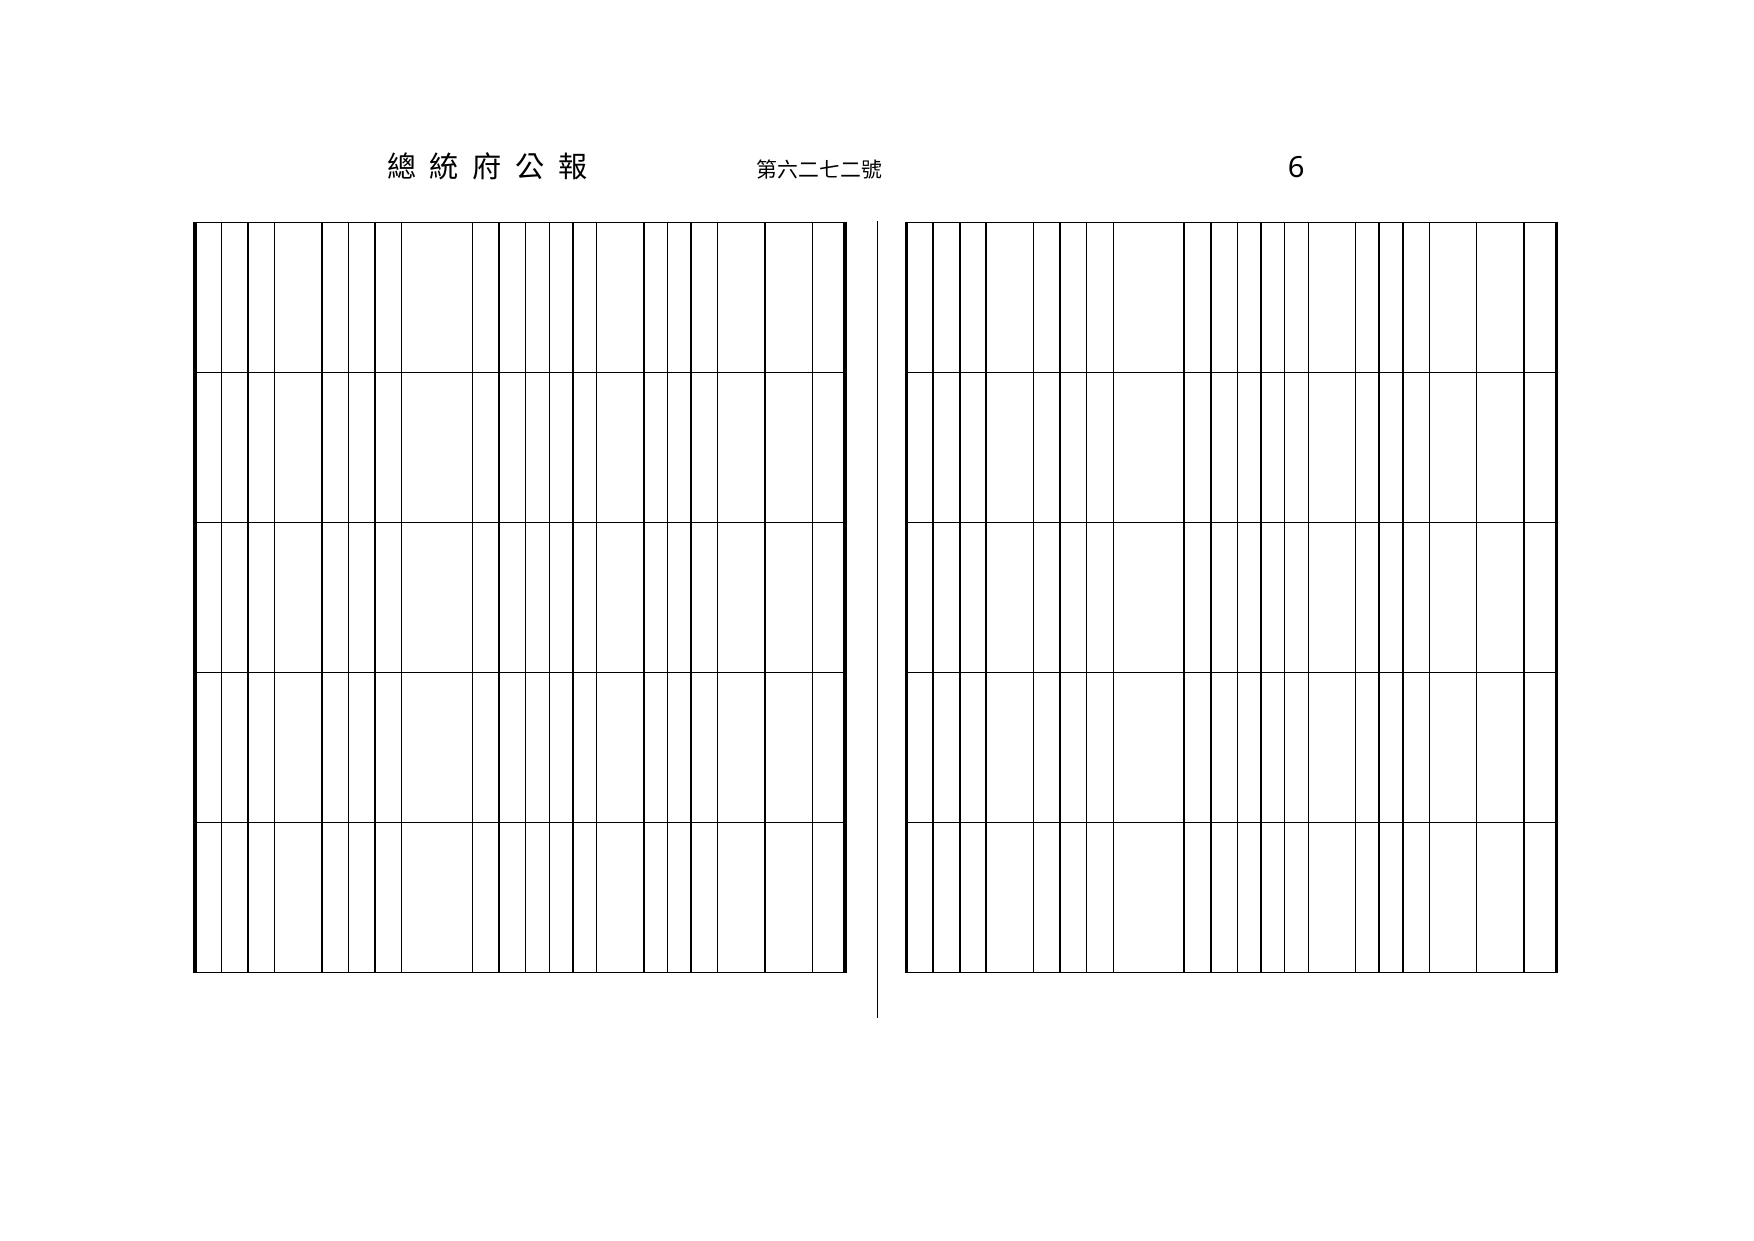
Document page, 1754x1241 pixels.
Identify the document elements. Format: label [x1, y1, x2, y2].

table_cell [222, 673, 247, 822]
table_cell [987, 373, 1010, 522]
table_cell [645, 823, 667, 972]
table_cell [1404, 523, 1429, 672]
table_cell [425, 223, 449, 372]
table_cell [1500, 373, 1523, 522]
table_cell [1500, 823, 1523, 972]
table_cell [1404, 373, 1429, 522]
table_cell [692, 223, 717, 372]
table_cell [1034, 223, 1059, 372]
table_cell [692, 523, 717, 672]
table_cell [741, 823, 764, 972]
table_cell [934, 373, 959, 522]
table_cell [620, 523, 643, 672]
table_cell [668, 223, 690, 372]
table_cell [692, 673, 717, 822]
table_cell [500, 223, 525, 372]
table_cell [813, 223, 843, 372]
table_cell [473, 673, 498, 822]
table_cell [323, 223, 348, 372]
table_cell [1356, 223, 1378, 372]
table_cell [668, 673, 690, 822]
table_cell [620, 373, 643, 522]
table_cell [1525, 523, 1555, 672]
table_cell [668, 373, 690, 522]
table_cell [197, 373, 221, 522]
table_cell [1034, 523, 1059, 672]
table_cell [1380, 673, 1402, 822]
table_cell [275, 823, 298, 972]
table_cell [1087, 823, 1113, 972]
table_cell [908, 223, 932, 372]
table_cell [1309, 373, 1332, 522]
table_cell [526, 673, 549, 822]
table_cell [1137, 823, 1161, 972]
table_cell [1262, 523, 1284, 672]
table_cell [473, 523, 498, 672]
table_cell [766, 223, 789, 372]
table_cell [349, 673, 374, 822]
table_cell [1010, 823, 1033, 972]
table_cell [1137, 673, 1161, 822]
table_cell [1285, 223, 1308, 372]
table_cell [1285, 823, 1308, 972]
table_cell [574, 373, 596, 522]
table_cell [1453, 223, 1476, 372]
table_cell [298, 673, 321, 822]
table_cell [741, 673, 764, 822]
table_cell [987, 673, 1010, 822]
table_cell [197, 823, 221, 972]
table_cell [1161, 673, 1183, 822]
table_cell [1309, 223, 1332, 372]
table_cell [526, 823, 549, 972]
table_cell [789, 823, 812, 972]
table_cell [1212, 823, 1237, 972]
table_cell [402, 523, 425, 672]
table_cell [1380, 823, 1402, 972]
table_cell [449, 223, 472, 372]
table_cell [349, 223, 374, 372]
table_cell [1238, 223, 1260, 372]
table_cell [1137, 523, 1161, 672]
table_cell [1114, 673, 1137, 822]
table_cell [597, 523, 620, 672]
table_cell [1309, 673, 1332, 822]
table_cell [1161, 373, 1183, 522]
table_cell [1238, 523, 1260, 672]
table_cell [1212, 523, 1237, 672]
table_cell [249, 373, 274, 522]
table_cell [1185, 673, 1210, 822]
table_cell [349, 523, 374, 672]
table_cell [1332, 523, 1355, 672]
table_cell [249, 823, 274, 972]
table_cell [1380, 373, 1402, 522]
table_cell [500, 523, 525, 672]
table_cell [961, 373, 985, 522]
table_cell [1309, 823, 1332, 972]
table_cell [1087, 523, 1113, 672]
table_cell [1477, 673, 1500, 822]
table_cell [987, 223, 1010, 372]
table_cell [1285, 673, 1308, 822]
table_cell [934, 673, 959, 822]
table_cell [1500, 673, 1523, 822]
table_cell [934, 823, 959, 972]
table_cell [1137, 223, 1161, 372]
table_cell [275, 673, 298, 822]
table_cell [298, 373, 321, 522]
table_cell [275, 373, 298, 522]
table_cell [645, 523, 667, 672]
table_cell [323, 673, 348, 822]
table_cell [402, 823, 425, 972]
table_cell [526, 523, 549, 672]
table_cell [275, 223, 298, 372]
table_cell [1430, 673, 1453, 822]
table_cell [766, 523, 789, 672]
table_cell [1262, 223, 1284, 372]
table_cell [1453, 373, 1476, 522]
table_cell [908, 823, 932, 972]
table_cell [1477, 223, 1500, 372]
table_cell [1185, 223, 1210, 372]
table_cell [449, 673, 472, 822]
table_cell [1404, 223, 1429, 372]
table_cell [249, 223, 274, 372]
table_cell [197, 223, 221, 372]
table_cell [1380, 223, 1402, 372]
table_cell [1477, 373, 1500, 522]
table_cell [1114, 373, 1137, 522]
table_cell [1430, 223, 1453, 372]
table_cell [645, 673, 667, 822]
table_cell [1061, 673, 1086, 822]
table_cell [349, 373, 374, 522]
table_cell [813, 823, 843, 972]
table_cell [668, 823, 690, 972]
table_cell [376, 373, 401, 522]
table_cell [789, 673, 812, 822]
table_cell [473, 823, 498, 972]
table_cell [500, 373, 525, 522]
table_cell [789, 523, 812, 672]
table_cell [961, 673, 985, 822]
table_cell [1061, 823, 1086, 972]
table_cell [908, 523, 932, 672]
table_cell [1061, 223, 1086, 372]
table_cell [645, 223, 667, 372]
table_cell [961, 223, 985, 372]
table_cell [376, 223, 401, 372]
table_cell [1404, 673, 1429, 822]
table_cell [574, 823, 596, 972]
table_cell [473, 223, 498, 372]
table_cell [741, 523, 764, 672]
table_cell [718, 523, 741, 672]
table_cell [222, 373, 247, 522]
table_cell [1161, 523, 1183, 672]
table_cell [1034, 823, 1059, 972]
table_cell [1477, 523, 1500, 672]
table_cell [692, 373, 717, 522]
table_cell [1087, 673, 1113, 822]
table_cell [1453, 823, 1476, 972]
table_cell [766, 823, 789, 972]
table_cell [222, 523, 247, 672]
table_cell [741, 223, 764, 372]
table_cell [597, 373, 620, 522]
table_cell [718, 373, 741, 522]
table_cell [550, 823, 572, 972]
table_cell [197, 523, 221, 672]
table_cell [597, 823, 620, 972]
table_cell [987, 823, 1010, 972]
table_cell [1185, 823, 1210, 972]
table_cell [1525, 823, 1555, 972]
table_cell [376, 523, 401, 672]
table_cell [1404, 823, 1429, 972]
table_cell [620, 823, 643, 972]
table_cell [1332, 673, 1355, 822]
table_cell [1285, 523, 1308, 672]
table_cell [1185, 523, 1210, 672]
table_cell [1212, 673, 1237, 822]
table_cell [934, 523, 959, 672]
table_cell [961, 523, 985, 672]
table_cell [1061, 373, 1086, 522]
table_cell [1262, 823, 1284, 972]
table_cell [692, 823, 717, 972]
table_cell [1525, 673, 1555, 822]
table_cell [449, 823, 472, 972]
table_cell [1087, 223, 1113, 372]
table_cell [597, 223, 620, 372]
table_cell [1525, 223, 1555, 372]
table_cell [298, 523, 321, 672]
table_cell [1332, 823, 1355, 972]
table_cell [1010, 523, 1033, 672]
table_cell [789, 223, 812, 372]
table_cell [500, 673, 525, 822]
table_cell [789, 373, 812, 522]
table_cell [526, 373, 549, 522]
table_cell [1238, 373, 1260, 522]
table_cell [668, 523, 690, 672]
table_cell [500, 823, 525, 972]
table_cell [1285, 373, 1308, 522]
table_cell [1061, 523, 1086, 672]
table_cell [574, 223, 596, 372]
table_cell [813, 523, 843, 672]
table_cell [718, 823, 741, 972]
table_cell [574, 523, 596, 672]
table_cell [449, 373, 472, 522]
table_cell [987, 523, 1010, 672]
table_cell [449, 523, 472, 672]
table_cell [425, 673, 449, 822]
table_cell [1114, 823, 1137, 972]
table_cell [766, 373, 789, 522]
table_cell [197, 673, 221, 822]
table_cell [718, 673, 741, 822]
table_cell [376, 673, 401, 822]
table_cell [1161, 223, 1183, 372]
table_cell [550, 373, 572, 522]
table_cell [1477, 823, 1500, 972]
table_cell [1500, 223, 1523, 372]
table_cell [349, 823, 374, 972]
table_cell [645, 373, 667, 522]
table_cell [1034, 673, 1059, 822]
table_cell [1010, 373, 1033, 522]
table_cell [718, 223, 741, 372]
table_cell [1356, 673, 1378, 822]
table_cell [222, 223, 247, 372]
table_cell [1453, 673, 1476, 822]
table_cell [222, 823, 247, 972]
table_cell [1525, 373, 1555, 522]
table_cell [249, 673, 274, 822]
table_cell [1453, 523, 1476, 672]
table_cell [1034, 373, 1059, 522]
table_cell [1430, 523, 1453, 672]
table_cell [1332, 373, 1355, 522]
table_cell [275, 523, 298, 672]
table_cell [1114, 523, 1137, 672]
table_cell [1212, 373, 1237, 522]
table_cell [1238, 673, 1260, 822]
table_cell [550, 223, 572, 372]
table_cell [1356, 823, 1378, 972]
table_cell [1500, 523, 1523, 672]
table_cell [1087, 373, 1113, 522]
table_cell [298, 223, 321, 372]
table_cell [1430, 823, 1453, 972]
table_cell [1161, 823, 1183, 972]
table_cell [550, 673, 572, 822]
table_cell [1010, 223, 1033, 372]
table_cell [1238, 823, 1260, 972]
table_cell [323, 523, 348, 672]
table_cell [1380, 523, 1402, 672]
table_cell [425, 523, 449, 672]
table_cell [597, 673, 620, 822]
table_cell [1356, 523, 1378, 672]
table_cell [1262, 673, 1284, 822]
table_cell [620, 673, 643, 822]
table_cell [323, 823, 348, 972]
table_cell [1309, 523, 1332, 672]
table_cell [249, 523, 274, 672]
table_cell [1356, 373, 1378, 522]
table_cell [1010, 673, 1033, 822]
table_cell [766, 673, 789, 822]
table_cell [574, 673, 596, 822]
table_cell [961, 823, 985, 972]
table_cell [1212, 223, 1237, 372]
table_cell [1332, 223, 1355, 372]
table_cell [526, 223, 549, 372]
table_cell [908, 373, 932, 522]
table_cell [376, 823, 401, 972]
table_cell [934, 223, 959, 372]
table_cell [402, 373, 425, 522]
table_cell [1262, 373, 1284, 522]
table_cell [813, 373, 843, 522]
table_cell [402, 673, 425, 822]
table_cell [1185, 373, 1210, 522]
table_cell [550, 523, 572, 672]
table_cell [473, 373, 498, 522]
table_cell [908, 673, 932, 822]
table_cell [425, 823, 449, 972]
table_cell [620, 223, 643, 372]
table_cell [741, 373, 764, 522]
table_cell [402, 223, 425, 372]
table_cell [425, 373, 449, 522]
table_cell [1114, 223, 1137, 372]
table_cell [298, 823, 321, 972]
table_cell [1137, 373, 1161, 522]
table_cell [813, 673, 843, 822]
table_cell [1430, 373, 1453, 522]
table_cell [323, 373, 348, 522]
